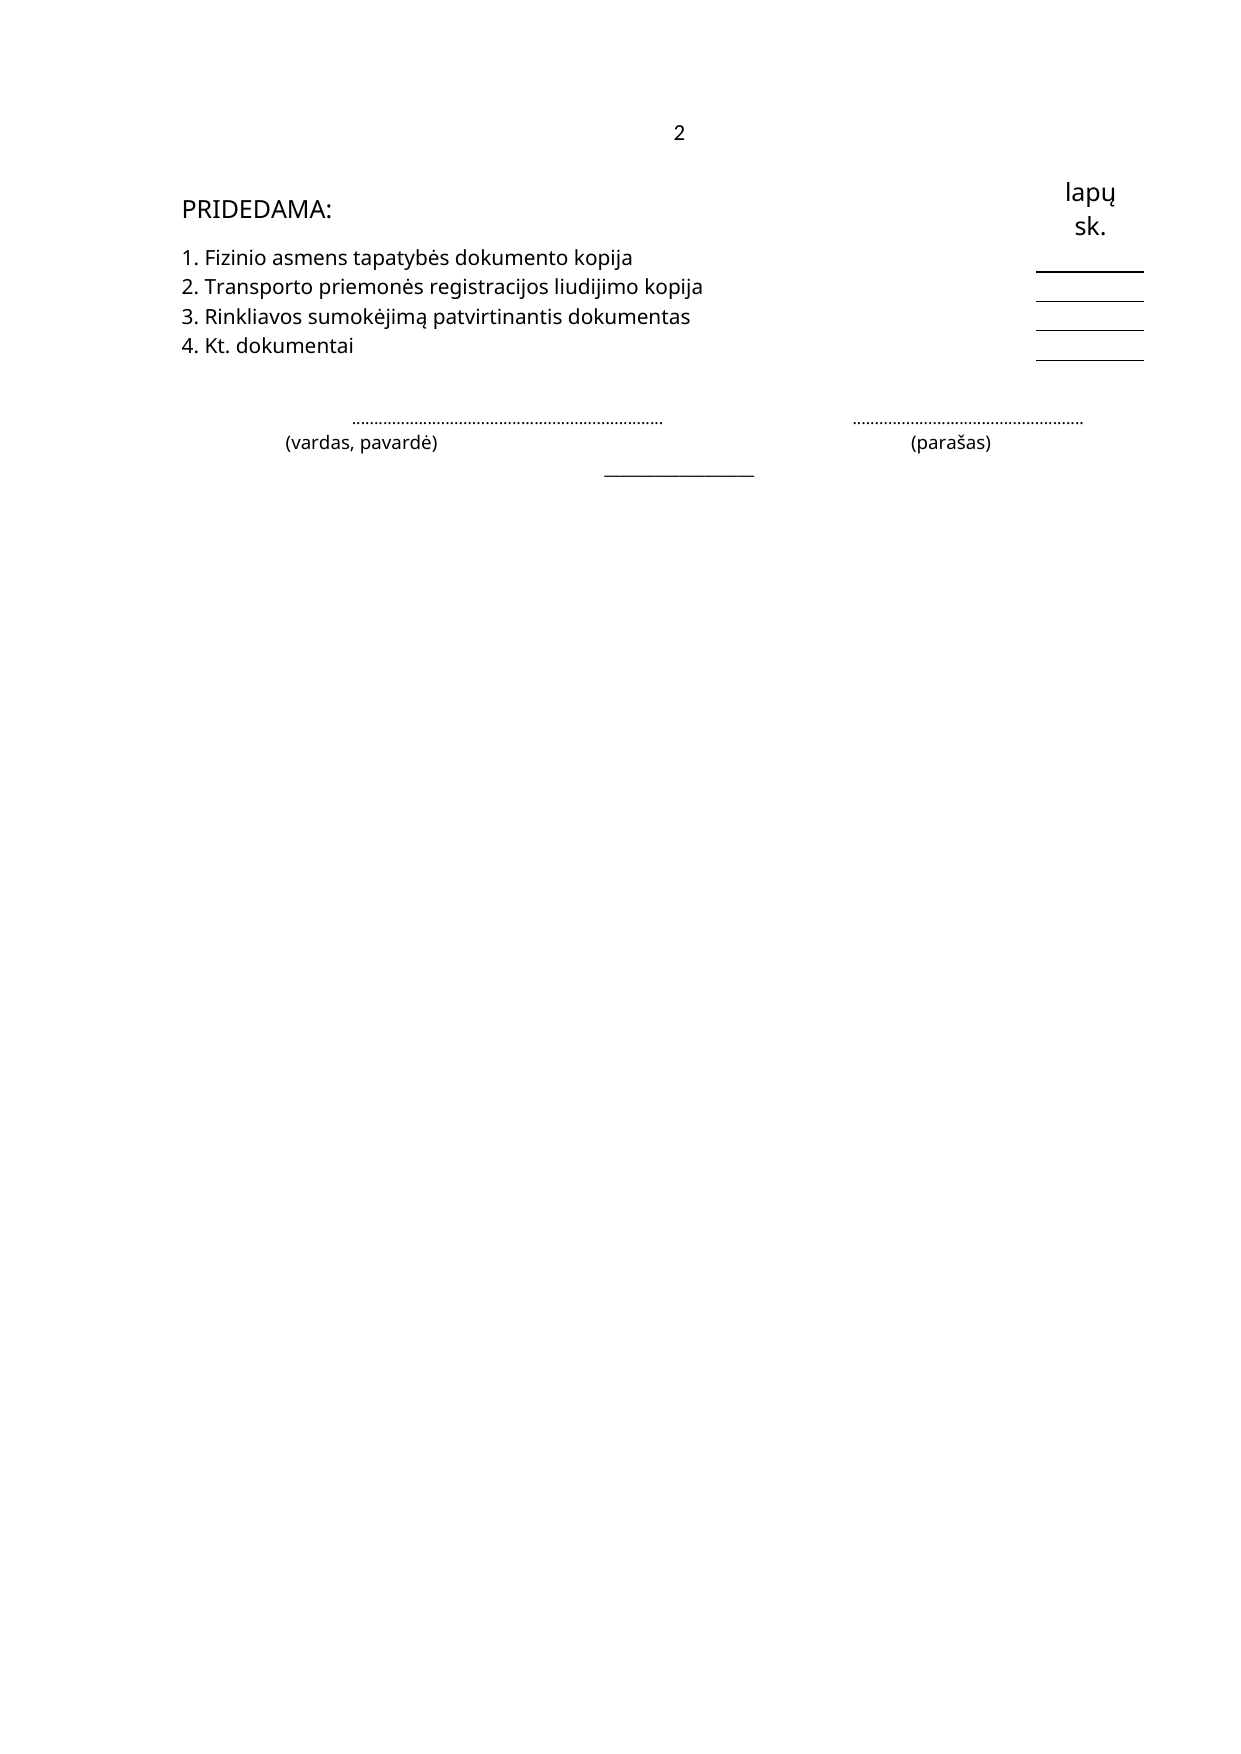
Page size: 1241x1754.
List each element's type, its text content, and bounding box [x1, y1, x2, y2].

table_cell [1036, 302, 1144, 330]
text __________________ [177, 454, 1181, 480]
table_cell 3. Rinkliavos sumokėjimą patvirtinantis dokumentas [170, 301, 1036, 330]
table_cell PRIDEDAMA: [170, 175, 1036, 243]
table_cell lapų sk. [1036, 175, 1144, 243]
table_cell [166, 175, 170, 243]
table_cell 4. Kt. dokumentai [170, 330, 1036, 360]
table_cell [1036, 331, 1144, 360]
table_cell 1. Fizinio asmens tapatybės dokumento kopija [170, 243, 1036, 271]
table_cell [166, 271, 170, 301]
text (vardas, pavardė) (parašas) [177, 429, 1181, 454]
table_cell 2. Transporto priemonės registracijos liudijimo kopija [170, 271, 1036, 301]
text ...................................................................... .................................................... [177, 395, 1181, 429]
table_cell [1036, 243, 1144, 271]
table_cell [166, 301, 170, 330]
table_cell [166, 330, 170, 360]
table_cell [1036, 273, 1144, 301]
table_cell [166, 243, 170, 271]
